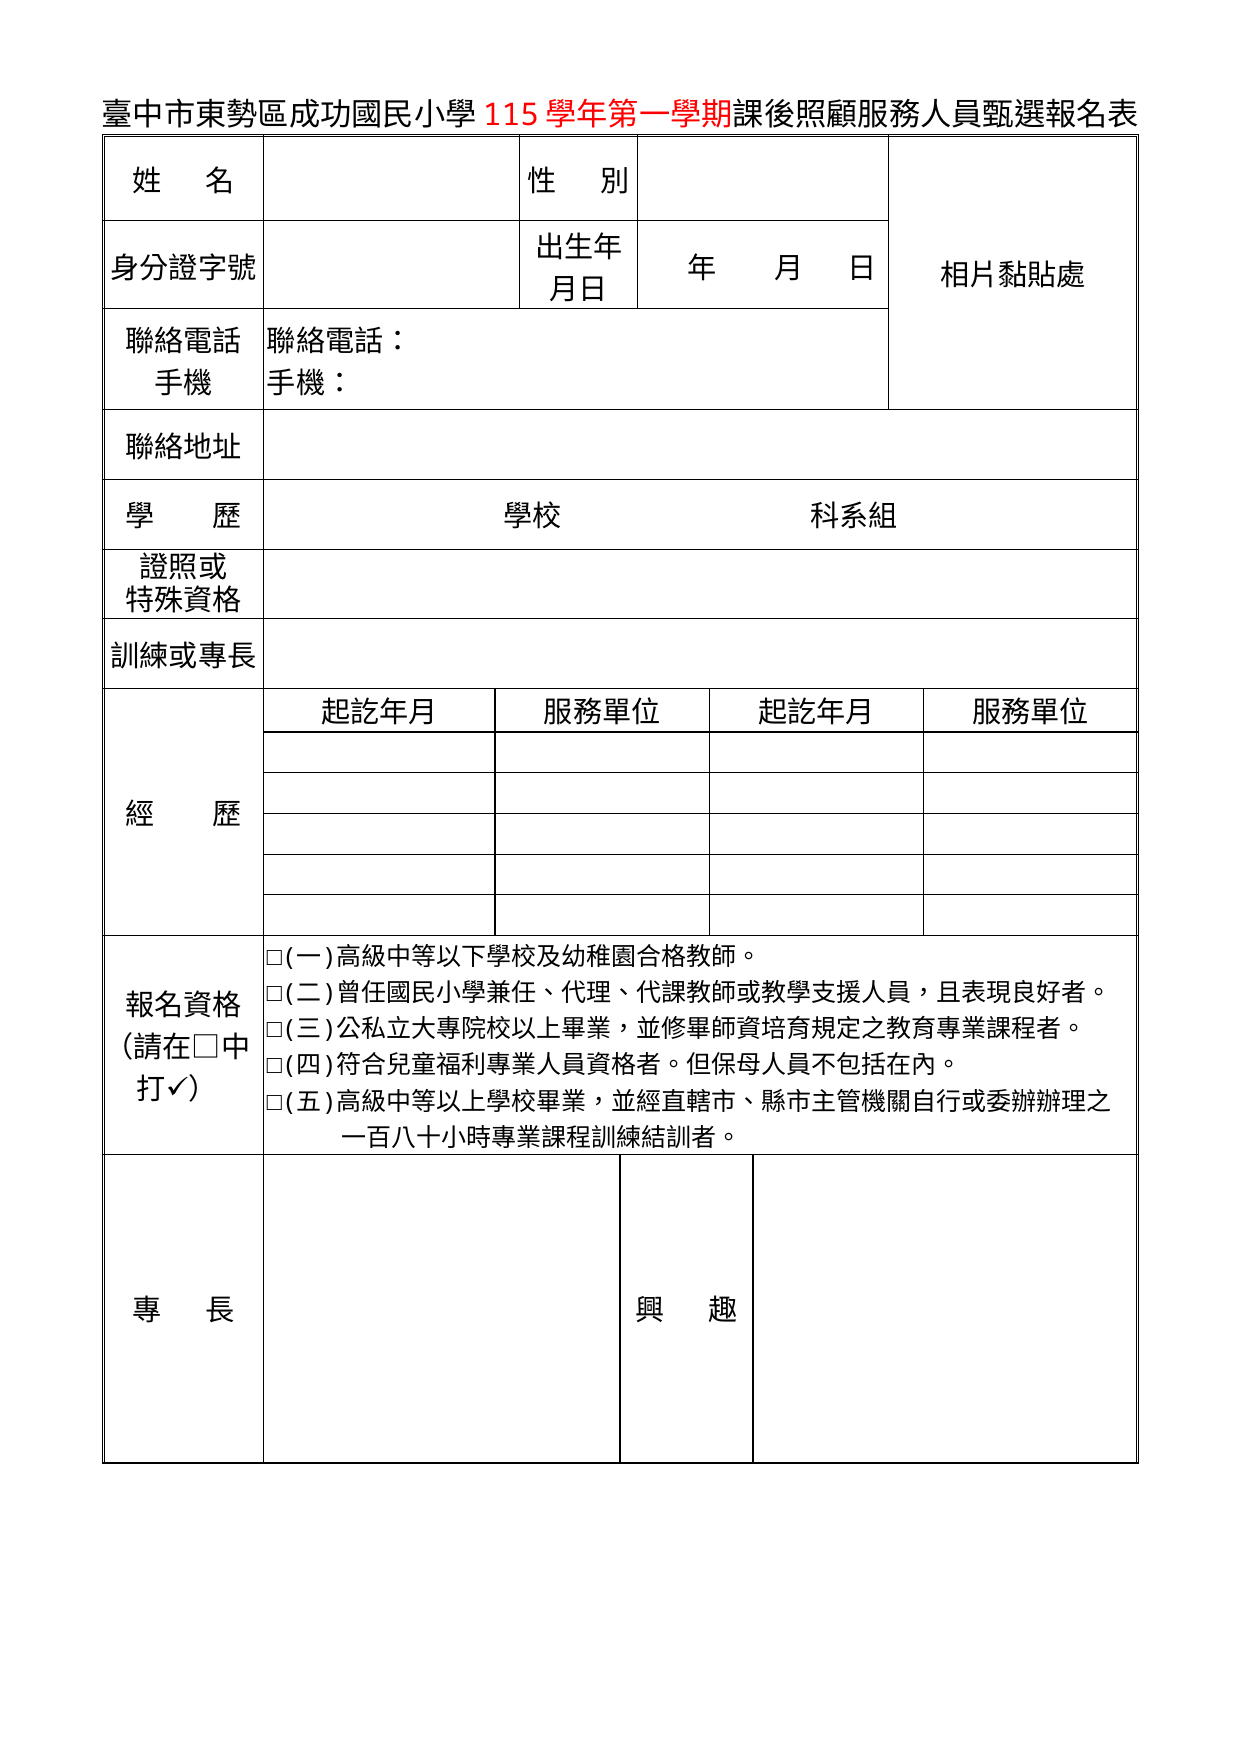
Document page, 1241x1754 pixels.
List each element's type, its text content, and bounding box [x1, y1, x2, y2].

table_cell [924, 895, 1136, 935]
table_cell 學 歷 [105, 480, 263, 548]
table_cell 起訖年月 [710, 689, 923, 731]
table_cell [754, 1155, 1136, 1462]
table_cell [924, 733, 1136, 772]
table_header [264, 137, 519, 220]
table_cell [264, 221, 519, 308]
table_cell □(一)高級中等以下學校及幼稚園合格教師。 □(二)曾任國民小學兼任、代理、代課教師或教學支援人員，且表現良好者。 □(三)公私立大專院校以上畢業，並修畢師資培育規定之教育專業課程者。 □(四)符合兒童福利專業人員資格者。但保母人員不包括在內。 □(五)高級中等以上學校畢業，並經直轄市、縣市主管機關自行或委辦辦理之一百八十小時專業課程訓練結訓者。 [264, 936, 1136, 1153]
table_cell [924, 773, 1136, 813]
table_cell 年 月 日 [638, 221, 888, 308]
table_cell [710, 773, 923, 813]
table_cell [924, 855, 1136, 894]
table_cell [710, 855, 923, 894]
table_cell [264, 814, 494, 853]
table_cell [264, 855, 494, 894]
table_cell 出生年月日 [520, 221, 637, 308]
table_header 相片黏貼處 [889, 137, 1136, 409]
table_cell 聯絡電話： 手機： [264, 309, 888, 409]
table_cell 聯絡地址 [105, 410, 263, 479]
table_cell 身分證字號 [105, 221, 263, 308]
table_cell [924, 814, 1136, 853]
table_cell 聯絡電話 手機 [105, 309, 263, 409]
table_header 姓 名 [105, 137, 263, 220]
table_cell 報名資格 （請在□中打） [105, 936, 263, 1153]
table_cell 證照或 特殊資格 [105, 550, 263, 618]
table_header 性 別 [520, 137, 637, 220]
table_cell 經 歷 [105, 689, 263, 935]
table_cell 服務單位 [924, 689, 1136, 731]
table_cell [264, 619, 1136, 688]
table_cell 學校 科系組 [264, 480, 1136, 548]
text 臺中市東勢區成功國民小學115學年第一學期課後照顧服務人員甄選報名表 [89, 89, 1152, 134]
table_cell [264, 1155, 619, 1462]
table_header [638, 137, 888, 220]
table_cell [710, 733, 923, 772]
table_cell 起訖年月 [264, 689, 494, 731]
table_cell [264, 773, 494, 813]
table_cell [496, 895, 709, 935]
table_cell [264, 733, 494, 772]
table_cell [496, 773, 709, 813]
table_cell [710, 814, 923, 853]
table_cell 訓練或專長 [105, 619, 263, 688]
table_cell [496, 855, 709, 894]
table_cell [496, 814, 709, 853]
table_cell [710, 895, 923, 935]
table_cell 興 趣 [621, 1155, 752, 1462]
table_cell 專 長 [105, 1155, 263, 1462]
table_cell 服務單位 [496, 689, 709, 731]
table_cell [264, 895, 494, 935]
table_cell [496, 733, 709, 772]
table_cell [264, 550, 1136, 618]
table_cell [264, 410, 1136, 479]
